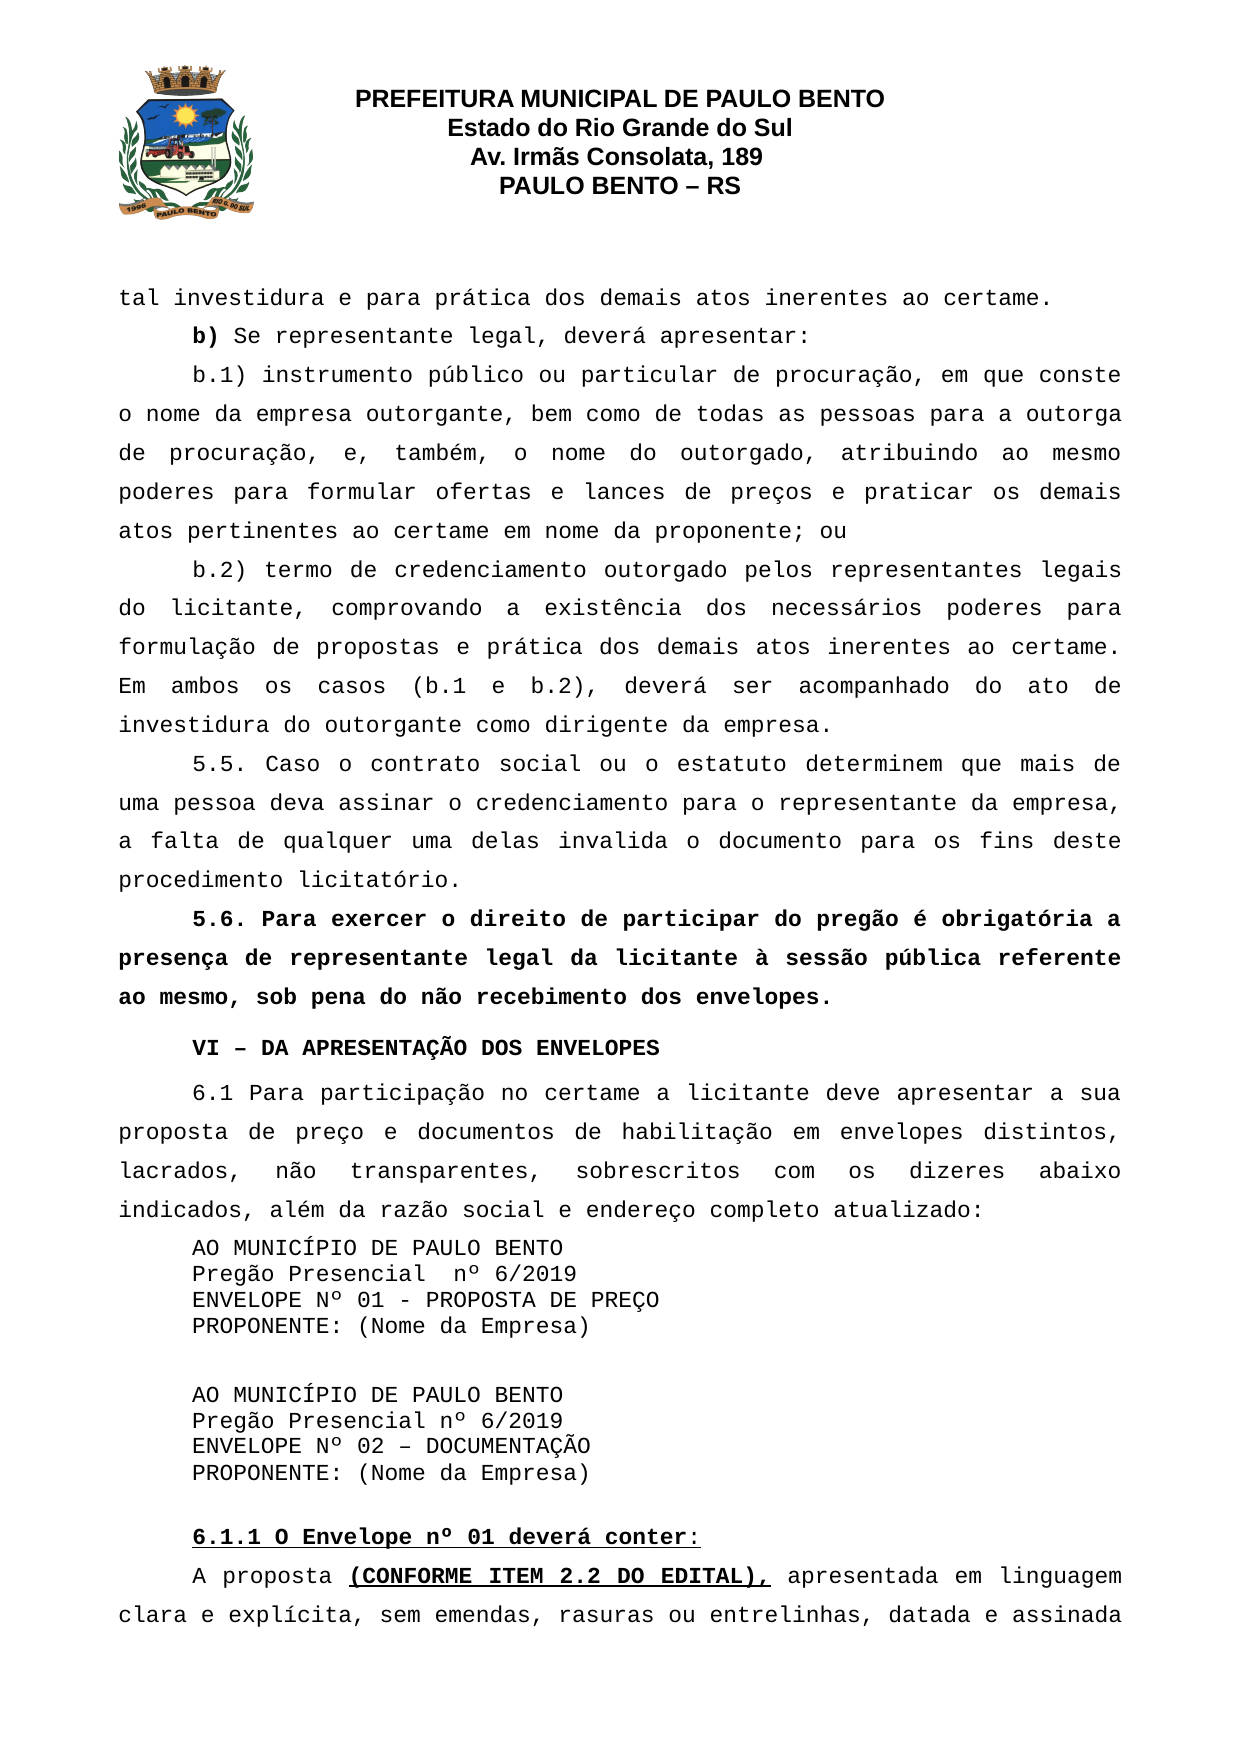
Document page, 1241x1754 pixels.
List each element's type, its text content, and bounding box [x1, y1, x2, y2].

text tal investidura e para prática dos demais atos inerentes ao certame. [118, 286, 1122, 312]
text b.2) termo de credenciamento outorgado pelos representantes legais do licitante, comprovando a existência dos necessários poderes para formulação de propostas e prática dos demais atos inerentes ao certame. Em ambos os casos (b.1 e b.2), deverá ser acompanhado do ato de investidura do outorgante como dirigente da empresa. [118, 558, 1122, 739]
text b) Se representante legal, deverá apresentar: [118, 325, 1122, 351]
text b.1) instrumento público ou particular de procuração, em que conste o nome da empresa outorgante, bem como de todas as pessoas para a outorga de procuração, e, também, o nome do outorgado, atribuindo ao mesmo poderes para formular ofertas e lances de preços e praticar os demais atos pertinentes ao certame em nome da proponente; ou [118, 364, 1122, 545]
text 6.1.1 O Envelope nº 01 deverá conter: [118, 1526, 1122, 1552]
text ENVELOPE Nº 02 – DOCUMENTAÇÃO [118, 1435, 1122, 1461]
text AO MUNICÍPIO DE PAULO BENTO [118, 1383, 1122, 1409]
text 5.5. Caso o contrato social ou o estatuto determinem que mais de uma pessoa deva assinar o credenciamento para o representante da empresa, a falta de qualquer uma delas invalida o documento para os fins deste procedimento licitatório. [118, 752, 1122, 895]
text PROPONENTE: (Nome da Empresa) [118, 1461, 1122, 1487]
text A proposta (CONFORME ITEM 2.2 DO EDITAL), apresentada em linguagem clara e explícita, sem emendas, rasuras ou entrelinhas, datada e assinada [118, 1564, 1122, 1629]
text AO MUNICÍPIO DE PAULO BENTO [118, 1237, 1122, 1263]
text 6.1 Para participação no certame a licitante deve apresentar a sua proposta de preço e documentos de habilitação em envelopes distintos, lacrados, não transparentes, sobrescritos com os dizeres abaixo indicados, além da razão social e endereço completo atualizado: [118, 1081, 1122, 1224]
text Pregão Presencial nº 6/2019 [118, 1263, 1122, 1289]
text PROPONENTE: (Nome da Empresa) [118, 1314, 1122, 1341]
text ENVELOPE Nº 01 - PROPOSTA DE PREÇO [118, 1289, 1122, 1314]
text VI – DA APRESENTAÇÃO DOS ENVELOPES [118, 1037, 1122, 1062]
picture [118, 65, 254, 220]
text Pregão Presencial nº 6/2019 [118, 1409, 1122, 1435]
text 5.6. Para exercer o direito de participar do pregão é obrigatória a presença de representante legal da licitante à sessão pública referente ao mesmo, sob pena do não recebimento dos envelopes. [118, 908, 1122, 1011]
